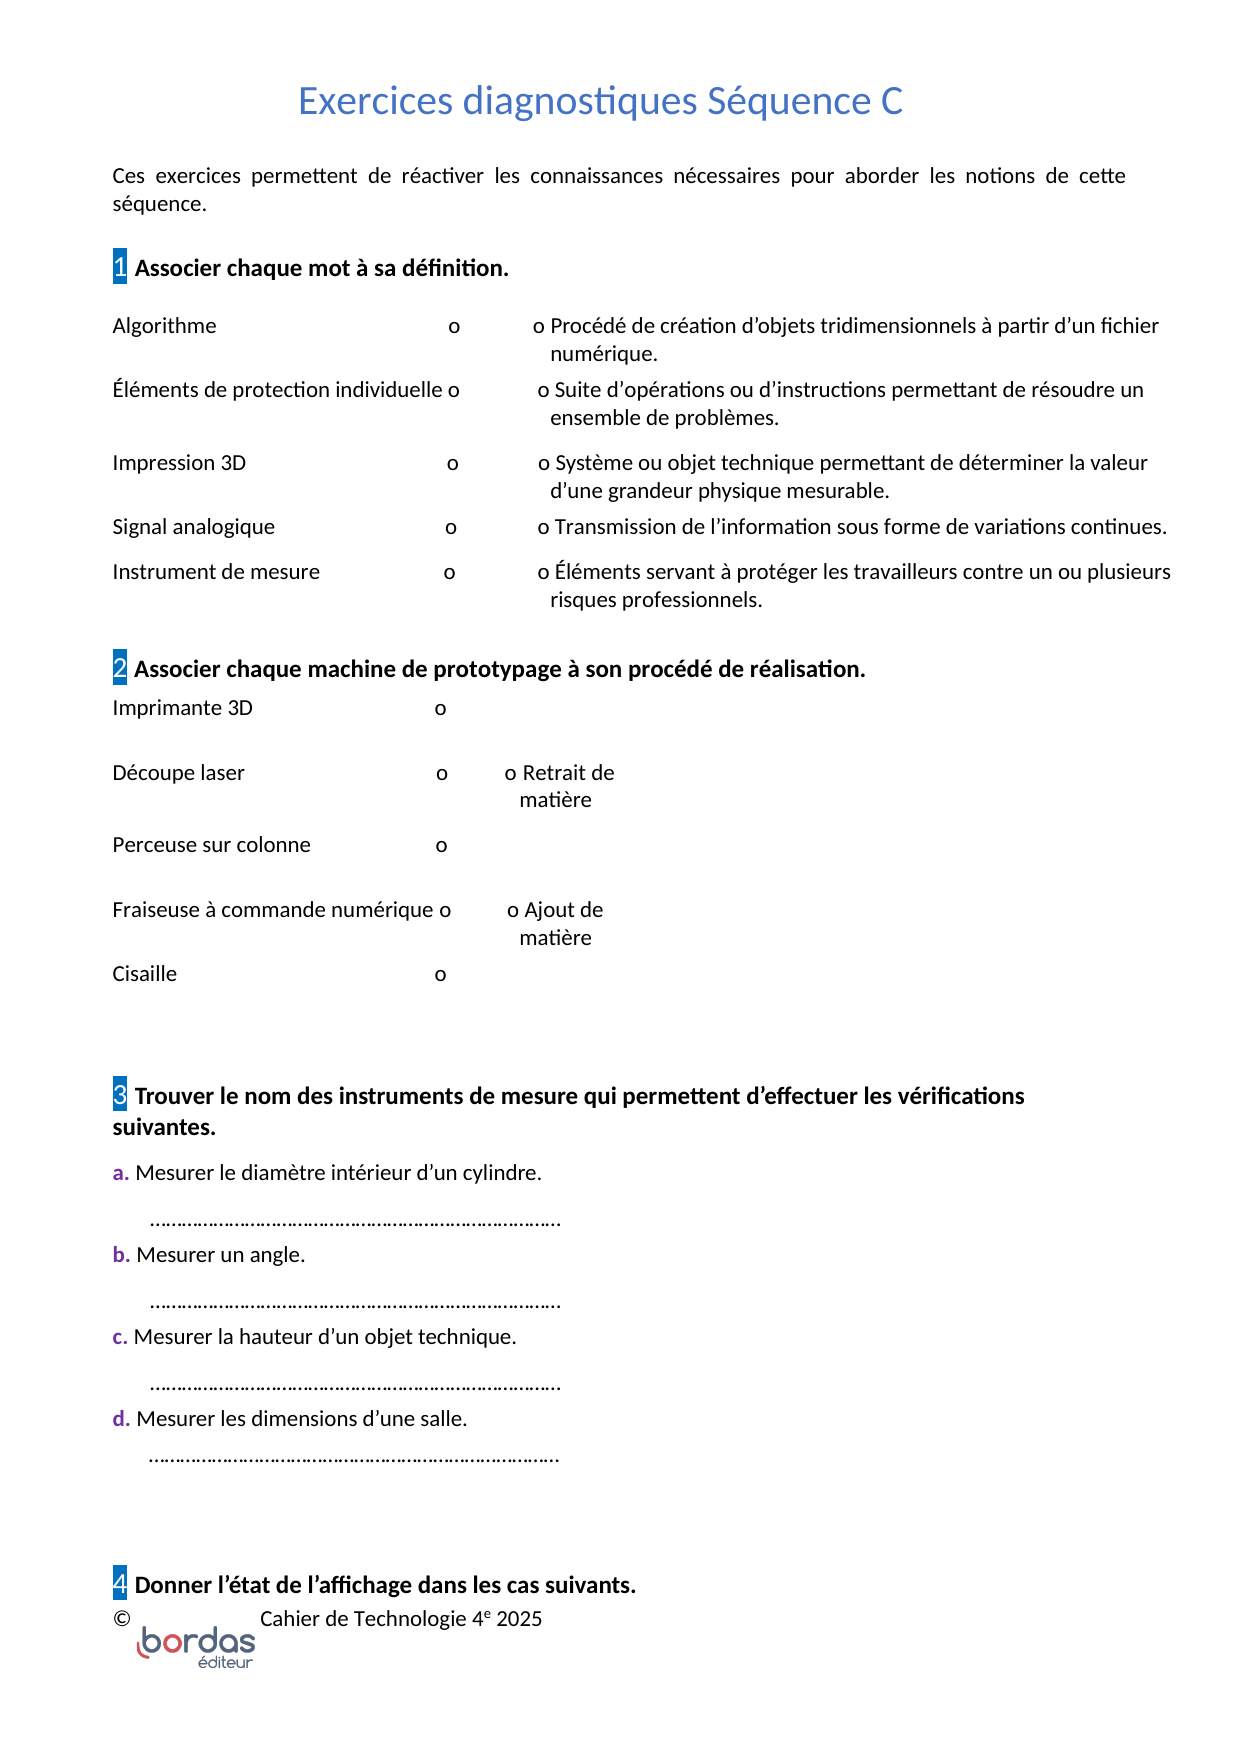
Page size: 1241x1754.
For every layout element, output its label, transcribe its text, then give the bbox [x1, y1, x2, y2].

list [112, 504, 1180, 512]
text …………………………………………………………………… [112, 1441, 1128, 1468]
text 2 Associer chaque machine de prototypage à son procédé de réalisation. [112, 649, 1113, 685]
text Perceuse sur colonne o [112, 830, 1128, 886]
text Instrument de mesure o o Éléments servant à protéger les travailleurs contre un ou plusieurs risques professionnels. [112, 557, 1180, 613]
text Ces exercices permettent de réactiver les connaissances nécessaires pour aborder les notions de cette séquence. [112, 161, 1128, 217]
list 1 Associer chaque mot à sa définition. [112, 248, 578, 284]
text Cisaille o [112, 959, 1140, 987]
text Fraiseuse à commande numérique o o Ajout de matière [112, 895, 1128, 951]
text …………………………………………………………………… [150, 1368, 1128, 1396]
text Impression 3D o o Système ou objet technique permettant de déterminer la valeur d’une grandeur physique mesurable. [112, 448, 1180, 504]
list [112, 367, 1180, 448]
text Algorithme o o Procédé de création d’objets tridimensionnels à partir d’un fichier numérique. [112, 311, 1180, 367]
text c. Mesurer la hauteur d’un objet technique. [112, 1322, 1128, 1350]
text …………………………………………………………………… [150, 1286, 1128, 1314]
text …………………………………………………………………… [150, 1204, 1128, 1232]
text Éléments de protection individuelle o o Suite d’opérations ou d’instructions permettant de résoudre un ensemble de problèmes. [112, 375, 1163, 431]
text b. Mesurer un angle. [112, 1240, 1128, 1268]
text Exercices diagnostiques Séquence C [112, 74, 1098, 124]
text Signal analogique o o Transmission de l’information sous forme de variations continues. [112, 512, 1180, 540]
list [112, 540, 1180, 557]
text 3 Trouver le nom des instruments de mesure qui permettent d’effectuer les vérifications suivantes. [112, 1040, 1128, 1142]
text 4 Donner l’état de l’affichage dans les cas suivants. [112, 1565, 1128, 1600]
text Imprimante 3D o [112, 693, 1240, 749]
text a. Mesurer le diamètre intérieur d’un cylindre. [112, 1158, 1128, 1187]
text Découpe laser o o Retrait de matière [112, 758, 1110, 814]
text d. Mesurer les dimensions d’une salle. [112, 1404, 1113, 1432]
